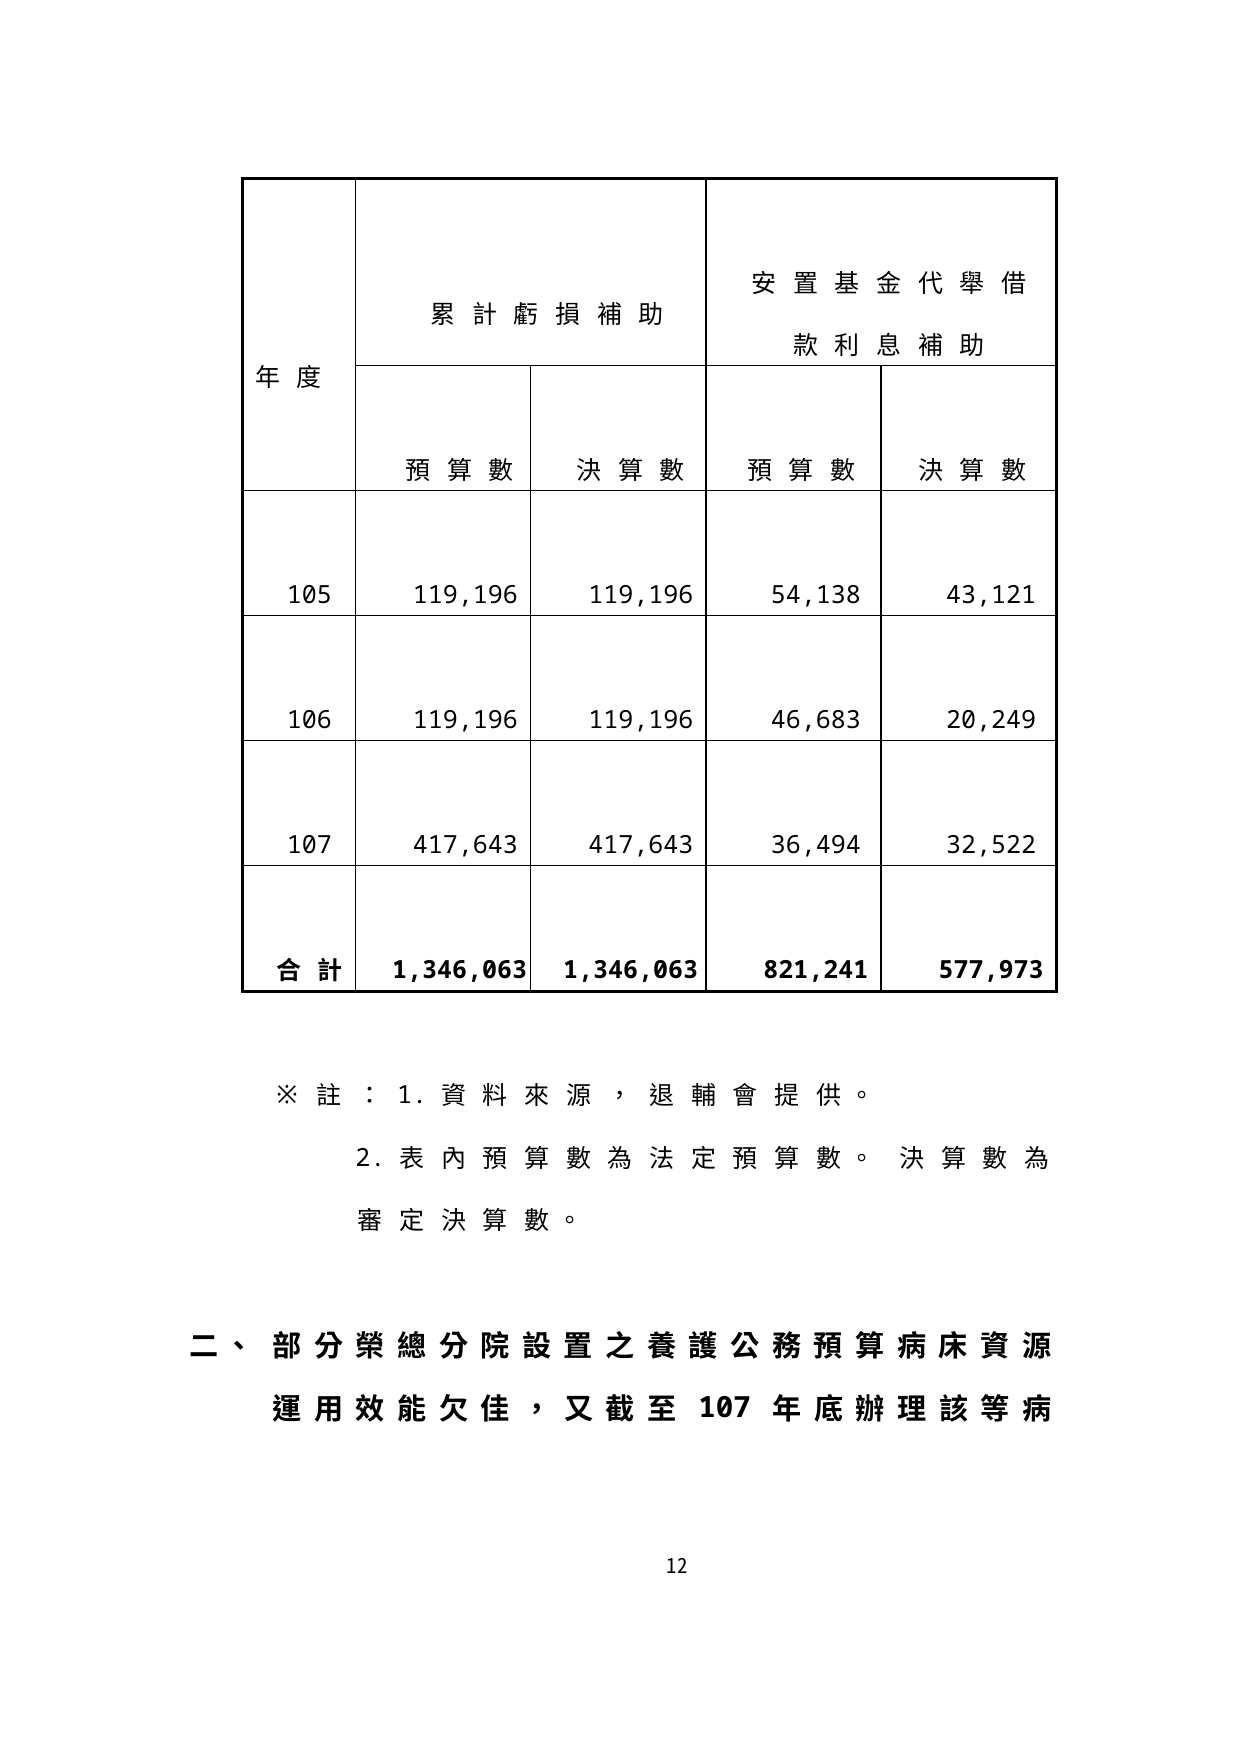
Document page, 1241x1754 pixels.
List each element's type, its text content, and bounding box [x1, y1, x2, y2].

table_header 累計虧損補助 [356, 180, 705, 365]
text 二、部分榮總分院設置之養護公務預算病床資源運用效能欠佳，又截至107年底辦理該等病 [183, 1302, 1058, 1427]
table_header 安置基金代舉借款利息補助 [707, 180, 1055, 365]
table_cell 預算數 [707, 366, 880, 490]
table_cell 20,249 [882, 616, 1055, 740]
table_header 年度 [244, 180, 355, 490]
table_cell 決算數 [531, 366, 705, 490]
table_cell 105 [244, 491, 355, 615]
table_cell 合計 [244, 866, 355, 990]
table_cell 119,196 [531, 616, 705, 740]
text 2.表內預算數為法定預算數。決算數為審定決算數。 [315, 1115, 1058, 1240]
table_cell 107 [244, 741, 355, 865]
table_cell 119,196 [531, 491, 705, 615]
table_cell 36,494 [707, 741, 880, 865]
table_cell 決算數 [882, 366, 1055, 490]
table_cell 577,973 [882, 866, 1055, 990]
table_cell 417,643 [531, 741, 705, 865]
text ※註：1.資料來源，退輔會提供。 [239, 1052, 1058, 1115]
table_cell 119,196 [356, 616, 530, 740]
table_cell 106 [244, 616, 355, 740]
table_cell 54,138 [707, 491, 880, 615]
table_cell 417,643 [356, 741, 530, 865]
table_cell 1,346,063 [531, 866, 705, 990]
table_cell 43,121 [882, 491, 1055, 615]
table_cell 32,522 [882, 741, 1055, 865]
table_cell 821,241 [707, 866, 880, 990]
table_cell 預算數 [356, 366, 530, 490]
table_cell 46,683 [707, 616, 880, 740]
table_cell 119,196 [356, 491, 530, 615]
table_cell 1,346,063 [356, 866, 530, 990]
